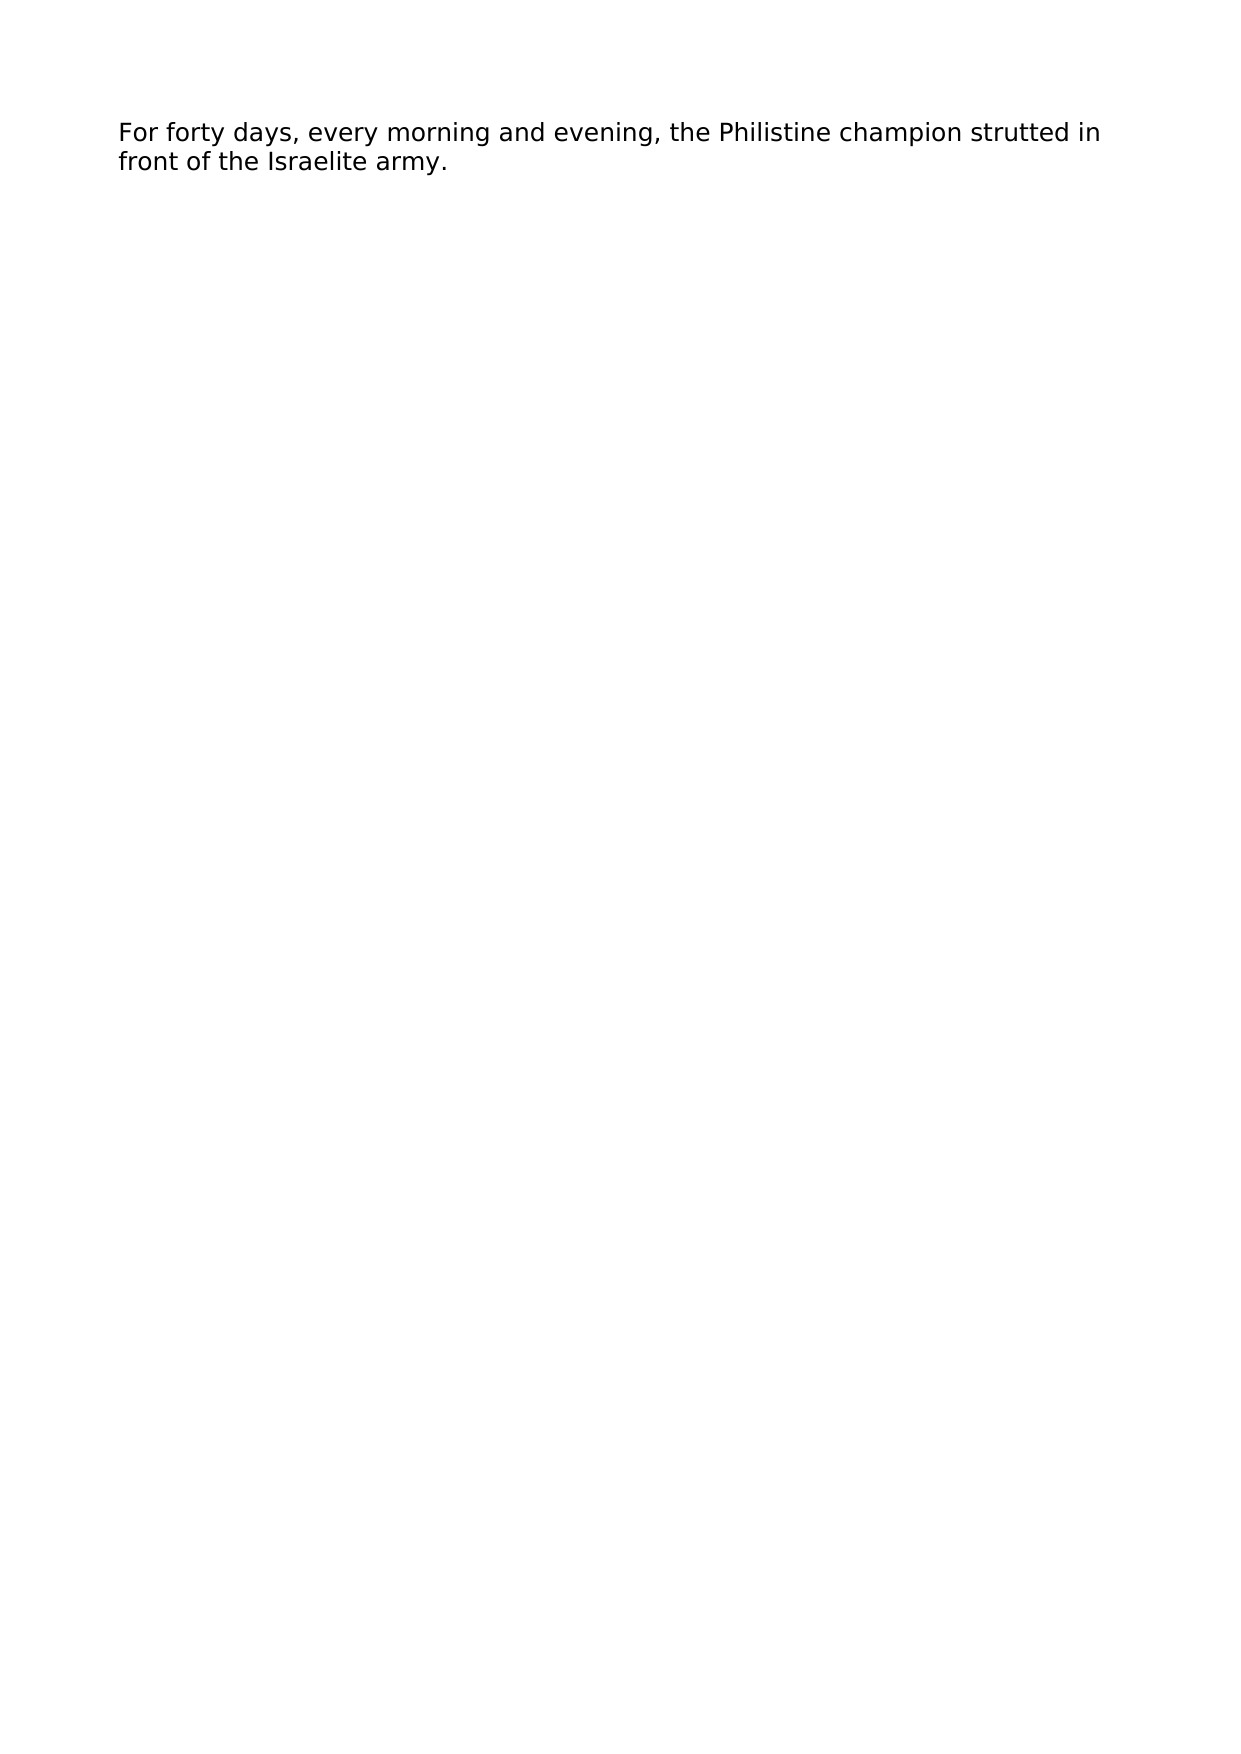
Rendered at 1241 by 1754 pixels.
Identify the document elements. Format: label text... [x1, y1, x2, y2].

text For forty days, every morning and evening, the Philistine champion strutted in front of the Israelite army. [118, 118, 1122, 176]
